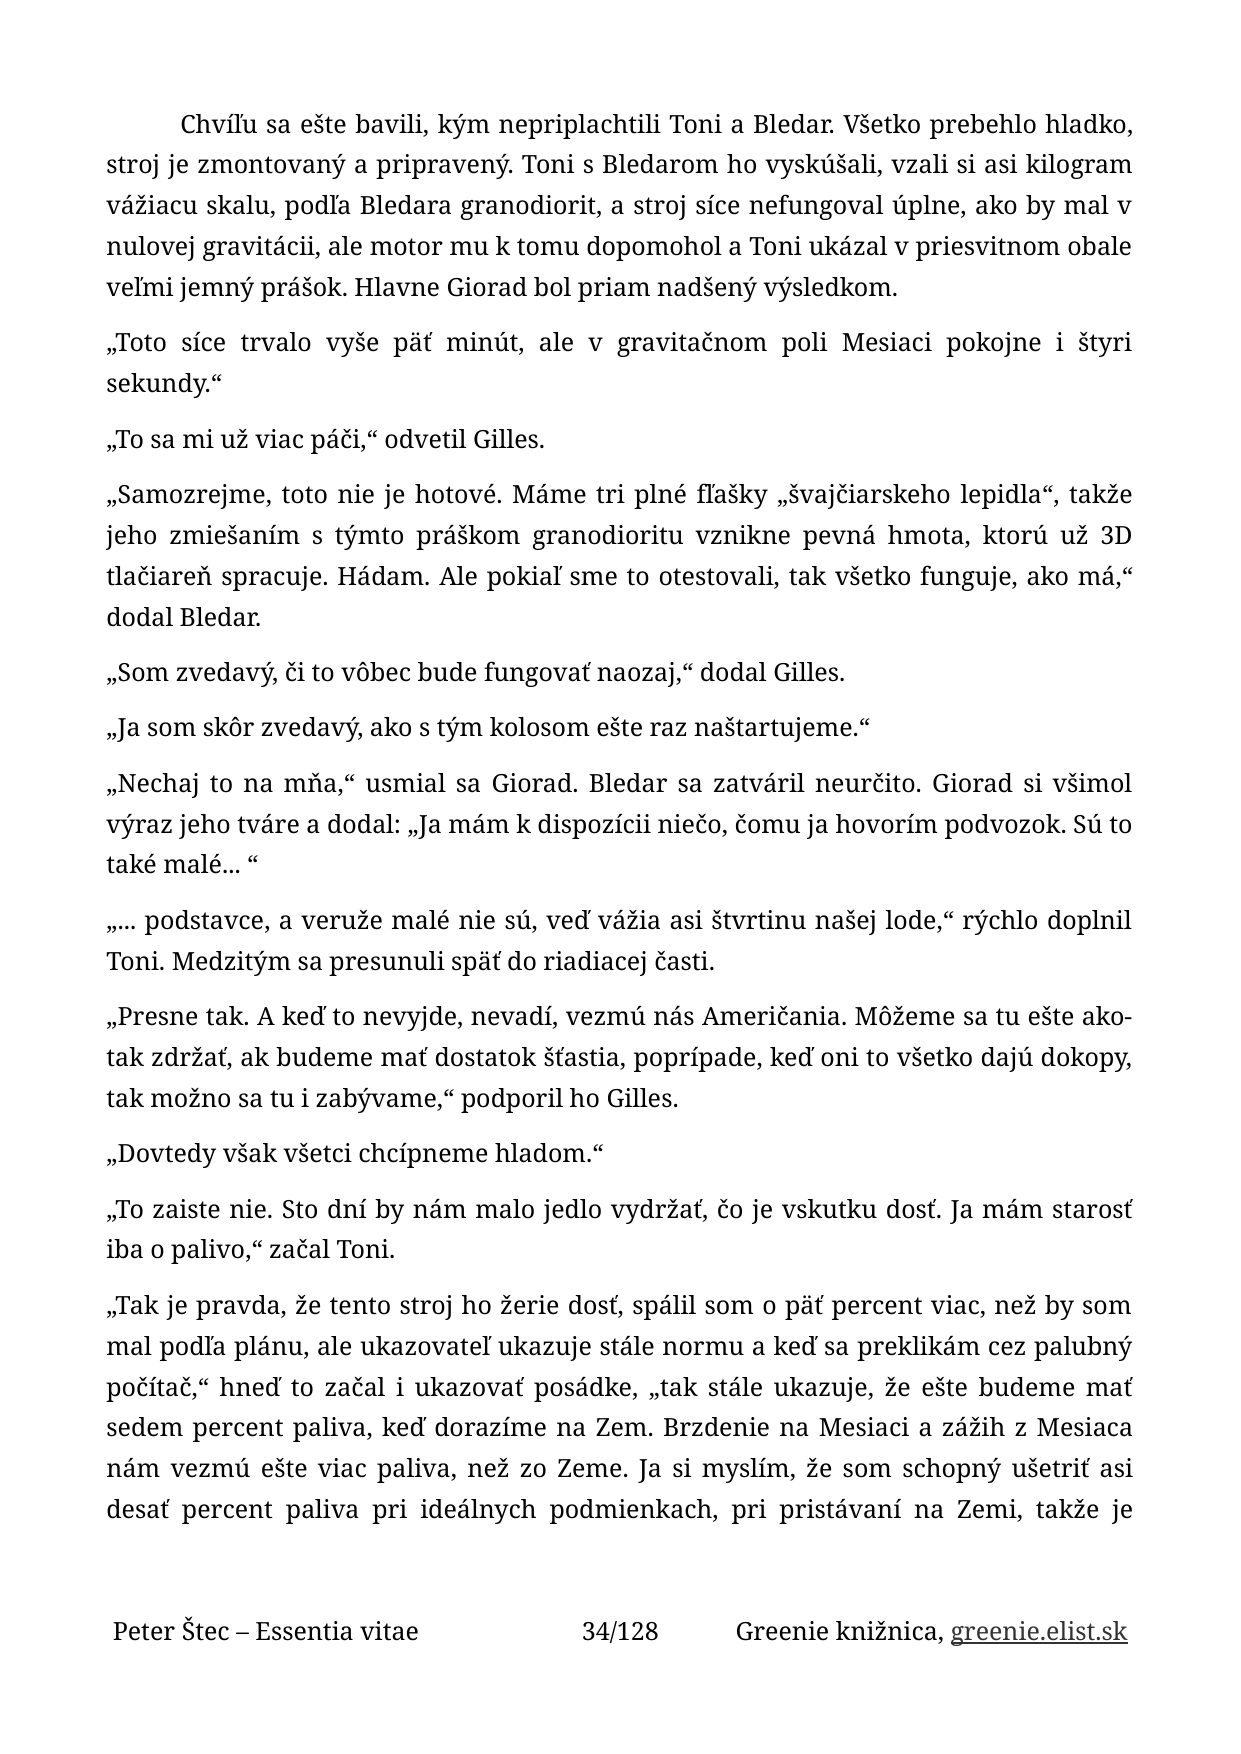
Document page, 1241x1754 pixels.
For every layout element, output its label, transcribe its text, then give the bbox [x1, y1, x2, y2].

text Chvíľu sa ešte bavili, kým nepriplachtili Toni a Bledar. Všetko prebehlo hladko, stroj je zmontovaný a pripravený. Toni s Bledarom ho vyskúšali, vzali si asi kilogram vážiacu skalu, podľa Bledara granodiorit, a stroj síce nefungoval úplne, ako by mal v nulovej gravitácii, ale motor mu k tomu dopomohol a Toni ukázal v priesvitnom obale veľmi jemný prášok. Hlavne Giorad bol priam nadšený výsledkom. [106, 106, 1134, 304]
text „Ja som skôr zvedavý, ako s tým kolosom ešte raz naštartujeme.“ [106, 710, 1134, 744]
text „Samozrejme, toto nie je hotové. Máme tri plné fľašky „švajčiarskeho lepidla“, takže jeho zmiešaním s týmto práškom granodioritu vznikne pevná hmota, ktorú už 3D tlačiareň spracuje. Hádam. Ale pokiaľ sme to otestovali, tak všetko funguje, ako má,“ dodal Bledar. [106, 477, 1134, 633]
text „Toto síce trvalo vyše päť minút, ale v gravitačnom poli Mesiaci pokojne i štyri sekundy.“ [106, 325, 1134, 400]
text „Nechaj to na mňa,“ usmial sa Giorad. Bledar sa zatváril neurčito. Giorad si všimol výraz jeho tváre a dodal: „Ja mám k dispozícii niečo, čomu ja hovorím podvozok. Sú to také malé... “ [106, 765, 1134, 881]
text „Tak je pravda, že tento stroj ho žerie dosť, spálil som o päť percent viac, než by som mal podľa plánu, ale ukazovateľ ukazuje stále normu a keď sa preklikám cez palubný počítač,“ hneď to začal i ukazovať posádke, „tak stále ukazuje, že ešte budeme mať sedem percent paliva, keď dorazíme na Zem. Brzdenie na Mesiaci a zážih z Mesiaca nám vezmú ešte viac paliva, než zo Zeme. Ja si myslím, že som schopný ušetriť asi desať percent paliva pri ideálnych podmienkach, pri pristávaní na Zemi, takže je [106, 1287, 1134, 1526]
text „Dovtedy však všetci chcípneme hladom.“ [106, 1136, 1134, 1170]
text „Som zvedavý, či to vôbec bude fungovať naozaj,“ dodal Gilles. [106, 654, 1134, 689]
text „... podstavce, a veruže malé nie sú, veď vážia asi štvrtinu našej lode,“ rýchlo doplnil Toni. Medzitým sa presunuli späť do riadiacej časti. [106, 902, 1134, 977]
text „Presne tak. A keď to nevyjde, nevadí, vezmú nás Američania. Môžeme sa tu ešte ako-tak zdržať, ak budeme mať dostatok šťastia, poprípade, keď oni to všetko dajú dokopy, tak možno sa tu i zabývame,“ podporil ho Gilles. [106, 999, 1134, 1114]
text „To zaiste nie. Sto dní by nám malo jedlo vydržať, čo je vskutku dosť. Ja mám starosť iba o palivo,“ začal Toni. [106, 1191, 1134, 1266]
text „To sa mi už viac páči,“ odvetil Gilles. [106, 421, 1134, 455]
